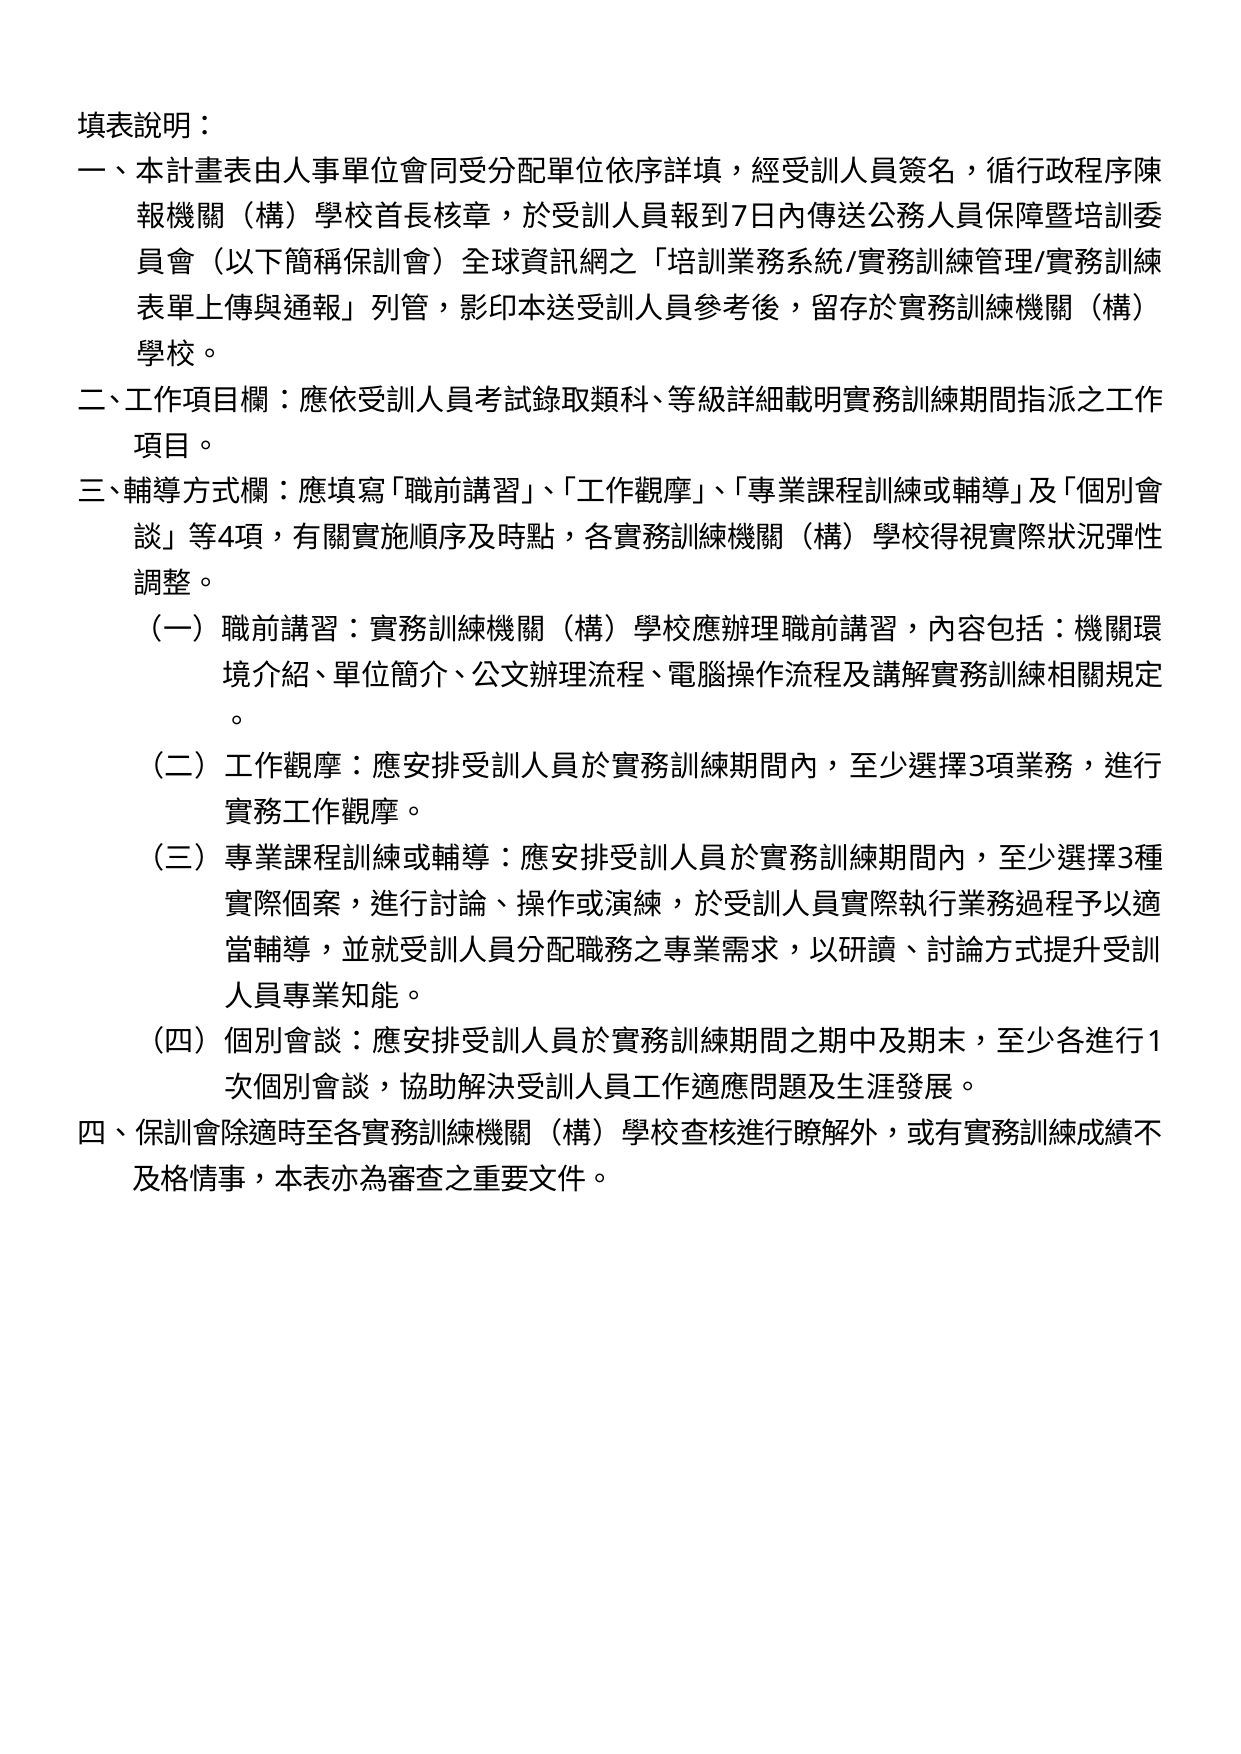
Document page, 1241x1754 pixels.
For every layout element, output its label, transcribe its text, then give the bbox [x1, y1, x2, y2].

text （二）工作觀摩：應安排受訓人員於實務訓練期間內，至少選擇3項業務，進行實務工作觀摩。 [135, 740, 1163, 832]
text 三、輔導方式欄：應填寫「職前講習」、「工作觀摩」、「專業課程訓練或輔導」及「個別會談」等4項，有關實施順序及時點，各實務訓練機關（構）學校得視實際狀況彈性調整。 [77, 465, 1163, 603]
text （一）職前講習：實務訓練機關（構）學校應辦理職前講習，內容包括：機關環境介紹、單位簡介、公文辦理流程、電腦操作流程及講解實務訓練相關規定。 [134, 603, 1163, 740]
text （三）專業課程訓練或輔導：應安排受訓人員於實務訓練期間內，至少選擇3種實際個案，進行討論、操作或演練，於受訓人員實際執行業務過程予以適當輔導，並就受訓人員分配職務之專業需求，以研讀、討論方式提升受訓人員專業知能。 [135, 832, 1163, 1015]
text 四、保訓會除適時至各實務訓練機關（構）學校查核進行瞭解外，或有實務訓練成績不及格情事，本表亦為審查之重要文件。 [77, 1107, 1163, 1198]
text 填表說明： [77, 102, 1104, 144]
text 一、本計畫表由人事單位會同受分配單位依序詳填，經受訓人員簽名，循行政程序陳報機關（構）學校首長核章，於受訓人員報到7日內傳送公務人員保障暨培訓委員會（以下簡稱保訓會）全球資訊網之「培訓業務系統/實務訓練管理/實務訓練表單上傳與通報」列管，影印本送受訓人員參考後，留存於實務訓練機關（構）學校。 [77, 144, 1163, 373]
text （四）個別會談：應安排受訓人員於實務訓練期間之期中及期末，至少各進行1次個別會談，協助解決受訓人員工作適應問題及生涯發展。 [135, 1015, 1163, 1107]
text 二、工作項目欄：應依受訓人員考試錄取類科、等級詳細載明實務訓練期間指派之工作項目。 [77, 373, 1163, 465]
